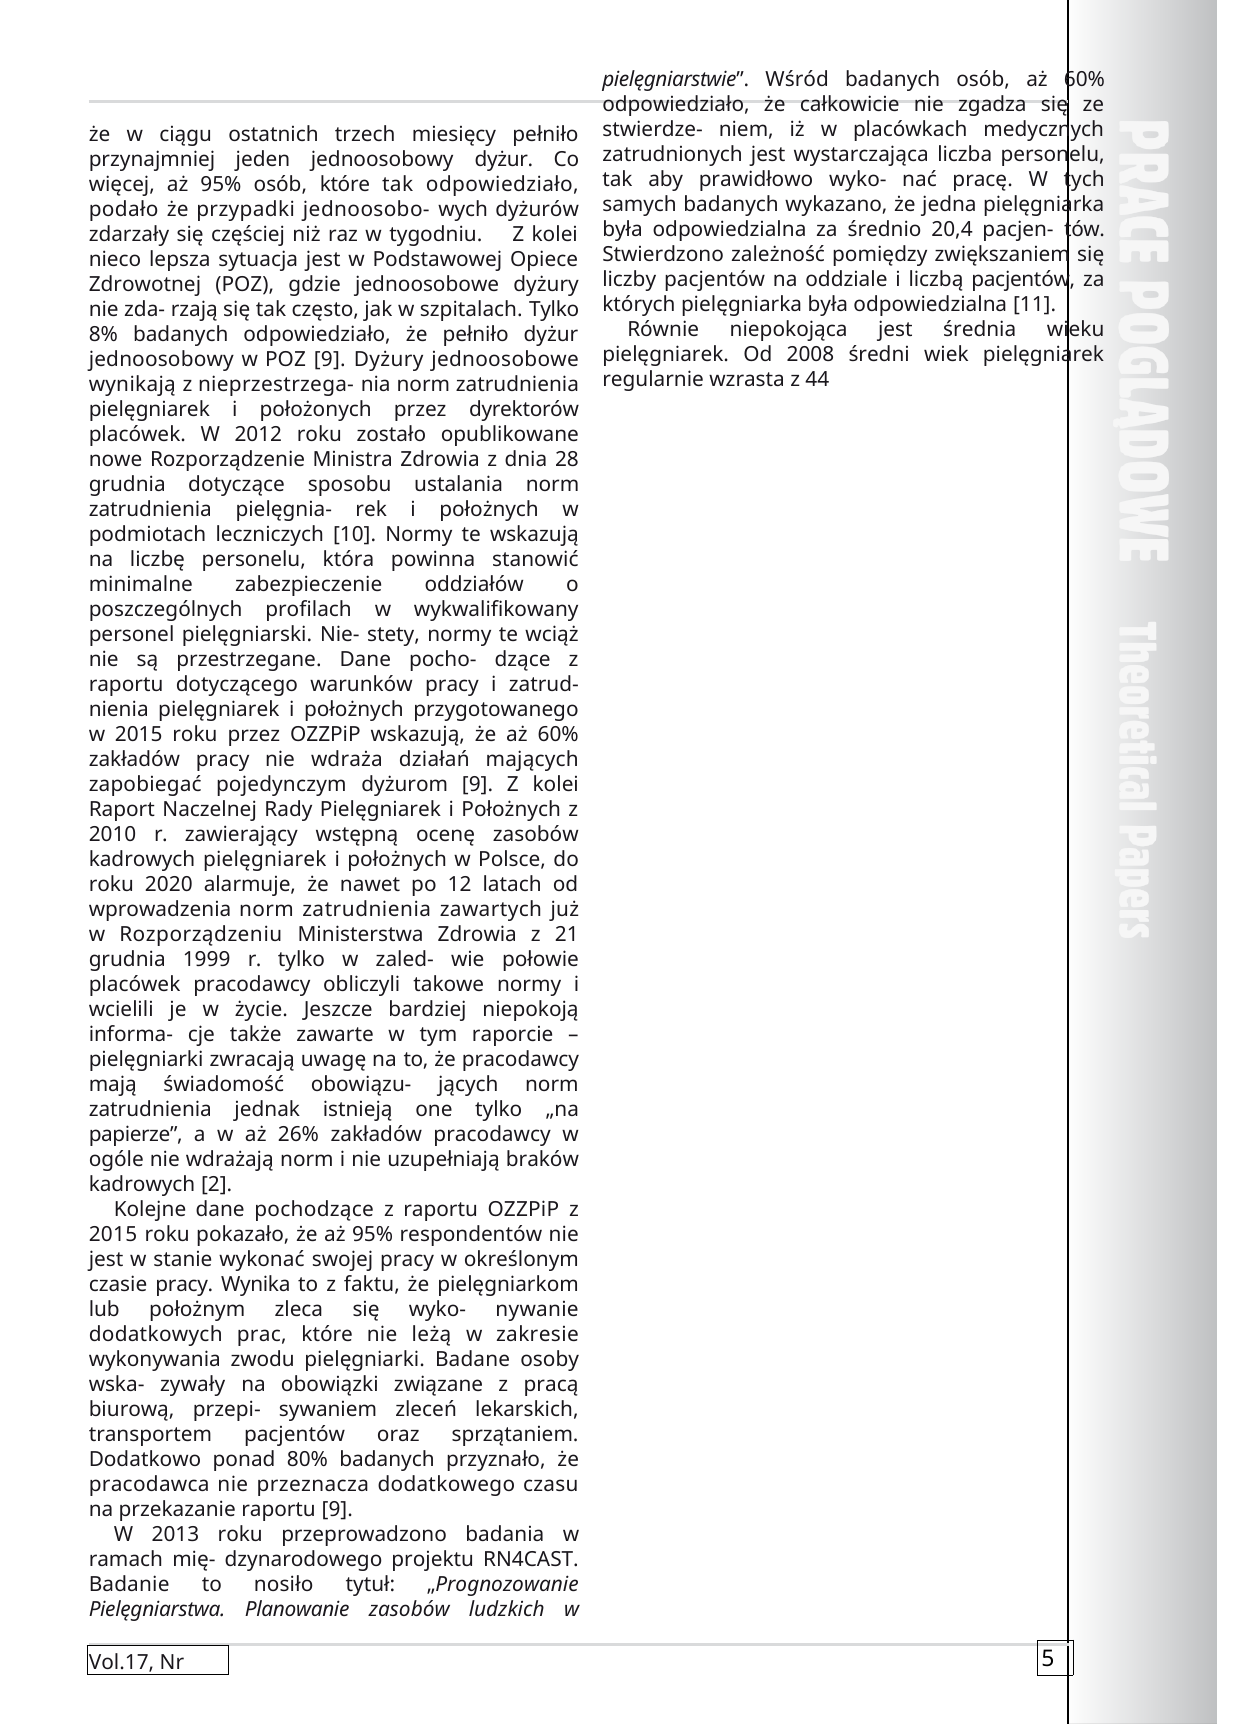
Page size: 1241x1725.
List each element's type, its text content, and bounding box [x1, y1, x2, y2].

picture [1069, 1641, 1073, 1675]
text pielęgniarstwie”. Wśród badanych osób, aż 60% odpowiedziało, że całkowicie nie zgadza się ze stwierdze- niem, iż w placówkach medycznych zatrudnionych jest wystarczająca liczba personelu, tak aby prawidłowo wyko- nać pracę. W tych samych badanych wykazano, że jedna pielęgniarka była odpowiedzialna za średnio 20,4 pacjen- tów. Stwierdzono zależność pomiędzy zwiększaniem się liczby pacjentów na oddziale i liczbą pacjentów, za których pielęgniarka była odpowiedzialna [11]. [602, 67, 1105, 317]
text że w ciągu ostatnich trzech miesięcy pełniło przynajmniej jeden jednoosobowy dyżur. Co więcej, aż 95% osób, które tak odpowiedziało, podało że przypadki jednoosobo- wych dyżurów zdarzały się częściej niż raz w tygodniu. Z kolei nieco lepsza sytuacja jest w Podstawowej Opiece Zdrowotnej (POZ), gdzie jednoosobowe dyżury nie zda- rzają się tak często, jak w szpitalach. Tylko 8% badanych odpowiedziało, że pełniło dyżur jednoosobowy w POZ [9]. Dyżury jednoosobowe wynikają z nieprzestrzega- nia norm zatrudnienia pielęgniarek i położonych przez dyrektorów placówek. W 2012 roku zostało opublikowane nowe Rozporządzenie Ministra Zdrowia z dnia 28 grudnia dotyczące sposobu ustalania norm zatrudnienia pielęgnia- rek i położnych w podmiotach leczniczych [10]. Normy te wskazują na liczbę personelu, która powinna stanowić minimalne zabezpieczenie oddziałów o poszczególnych profilach w wykwalifikowany personel pielęgniarski. Nie- stety, normy te wciąż nie są przestrzegane. Dane pocho- dzące z raportu dotyczącego warunków pracy i zatrud- nienia pielęgniarek i położnych przygotowanego w 2015 roku przez OZZPiP wskazują, że aż 60% zakładów pracy nie wdraża działań mających zapobiegać pojedynczym dyżurom [9]. Z kolei Raport Naczelnej Rady Pielęgniarek i Położnych z 2010 r. zawierający wstępną ocenę zasobów kadrowych pielęgniarek i położnych w Polsce, do roku 2020 alarmuje, że nawet po 12 latach od wprowadzenia norm zatrudnienia zawartych już w Rozporządzeniu Ministerstwa Zdrowia z 21 grudnia 1999 r. tylko w zaled- wie połowie placówek pracodawcy obliczyli takowe normy i wcielili je w życie. Jeszcze bardziej niepokoją informa- cje także zawarte w tym raporcie – pielęgniarki zwracają uwagę na to, że pracodawcy mają świadomość obowiązu- jących norm zatrudnienia jednak istnieją one tylko „na papierze”, a w aż 26% zakładów pracodawcy w ogóle nie wdrażają norm i nie uzupełniają braków kadrowych [2]. [88, 122, 579, 1197]
picture [1067, 0, 1217, 1725]
text W 2013 roku przeprowadzono badania w ramach mię- dzynarodowego projektu RN4CAST. Badanie to nosiło tytuł: „Prognozowanie Pielęgniarstwa. Planowanie zasobów ludzkich w [88, 1522, 579, 1622]
text Równie niepokojąca jest średnia wieku pielęgniarek. Od 2008 średni wiek pielęgniarek regularnie wzrasta z 44 [602, 317, 1105, 392]
text Kolejne dane pochodzące z raportu OZZPiP z 2015 roku pokazało, że aż 95% respondentów nie jest w stanie wykonać swojej pracy w określonym czasie pracy. Wynika to z faktu, że pielęgniarkom lub położnym zleca się wyko- nywanie dodatkowych prac, które nie leżą w zakresie wykonywania zwodu pielęgniarki. Badane osoby wska- zywały na obowiązki związane z pracą biurową, przepi- sywaniem zleceń lekarskich, transportem pacjentów oraz sprzątaniem. Dodatkowo ponad 80% badanych przyznało, że pracodawca nie przeznacza dodatkowego czasu na przekazanie raportu [9]. [88, 1197, 579, 1522]
